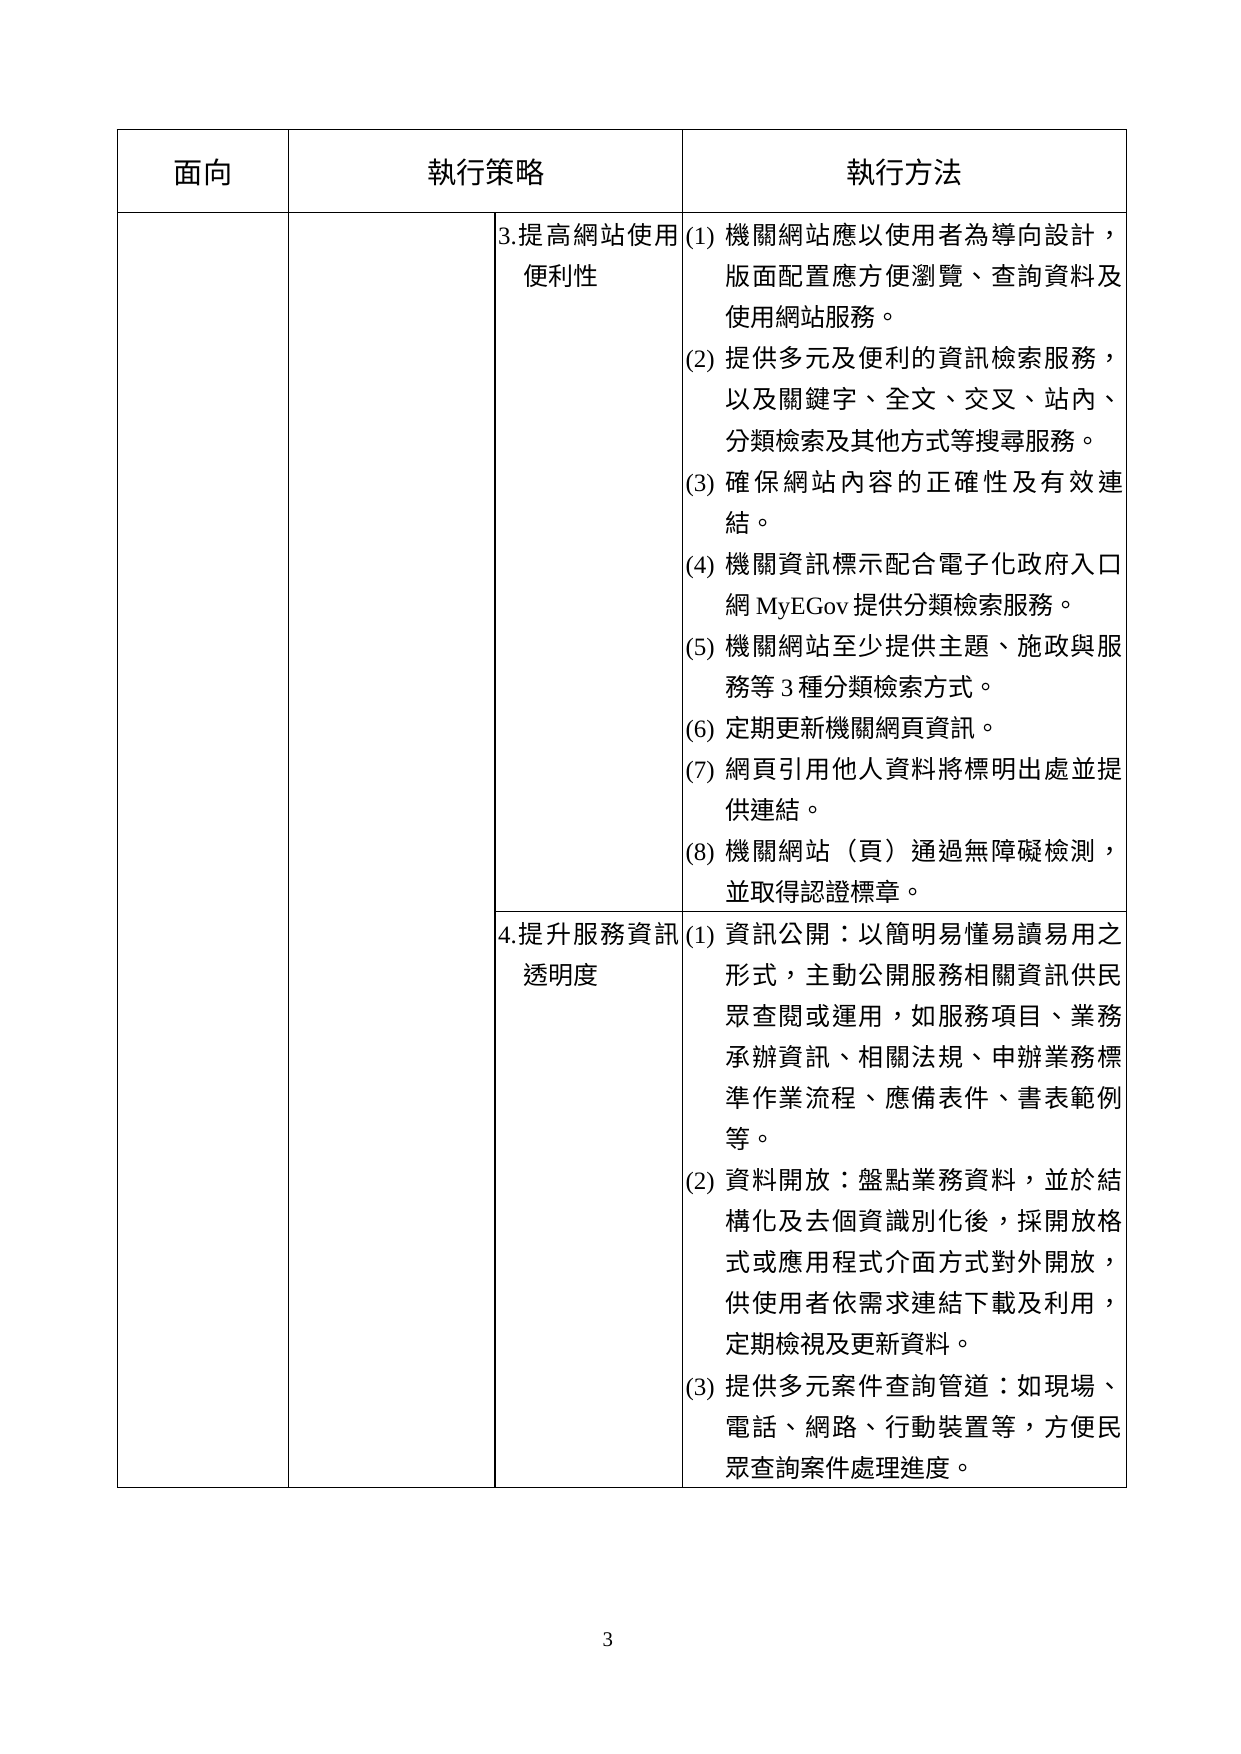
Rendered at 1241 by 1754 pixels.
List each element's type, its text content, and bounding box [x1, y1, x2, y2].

table_cell [289, 213, 494, 1487]
table_cell 機關網站應以使用者為導向設計，版面配置應方便瀏覽、查詢資料及使用網站服務。 提供多元及便利的資訊檢索服務，以及關鍵字、全文、交叉、站內、分類檢索及其他方式等搜尋服務。 確保網站內容的正確性及有效連結。 機關資訊標示配合電子化政府入口網MyEGov提供分類檢索服務。 機關網站至少提供主題、施政與服務等3種分類檢索方式。 定期更新機關網頁資訊。 網頁引用他人資料將標明出處並提供連結。 機關網站（頁）通過無障礙檢測，並取得認證標章。 [683, 213, 1126, 911]
table_header 執行策略 [289, 130, 682, 212]
table_header 執行方法 [683, 130, 1126, 212]
table_cell 資訊公開：以簡明易懂易讀易用之形式，主動公開服務相關資訊供民眾查閱或運用，如服務項目、業務承辦資訊、相關法規、申辦業務標準作業流程、應備表件、書表範例等。 資料開放：盤點業務資料，並於結構化及去個資識別化後，採開放格式或應用程式介面方式對外開放，供使用者依需求連結下載及利用，定期檢視及更新資料。 提供多元案件查詢管道：如現場、電話、網路、行動裝置等，方便民眾查詢案件處理進度。 [683, 912, 1126, 1487]
table_cell [118, 213, 288, 1487]
table_header 面向 [118, 130, 288, 212]
table_cell 3.提高網站使用便利性 [496, 213, 682, 911]
table_cell 4.提升服務資訊透明度 [496, 912, 682, 1487]
